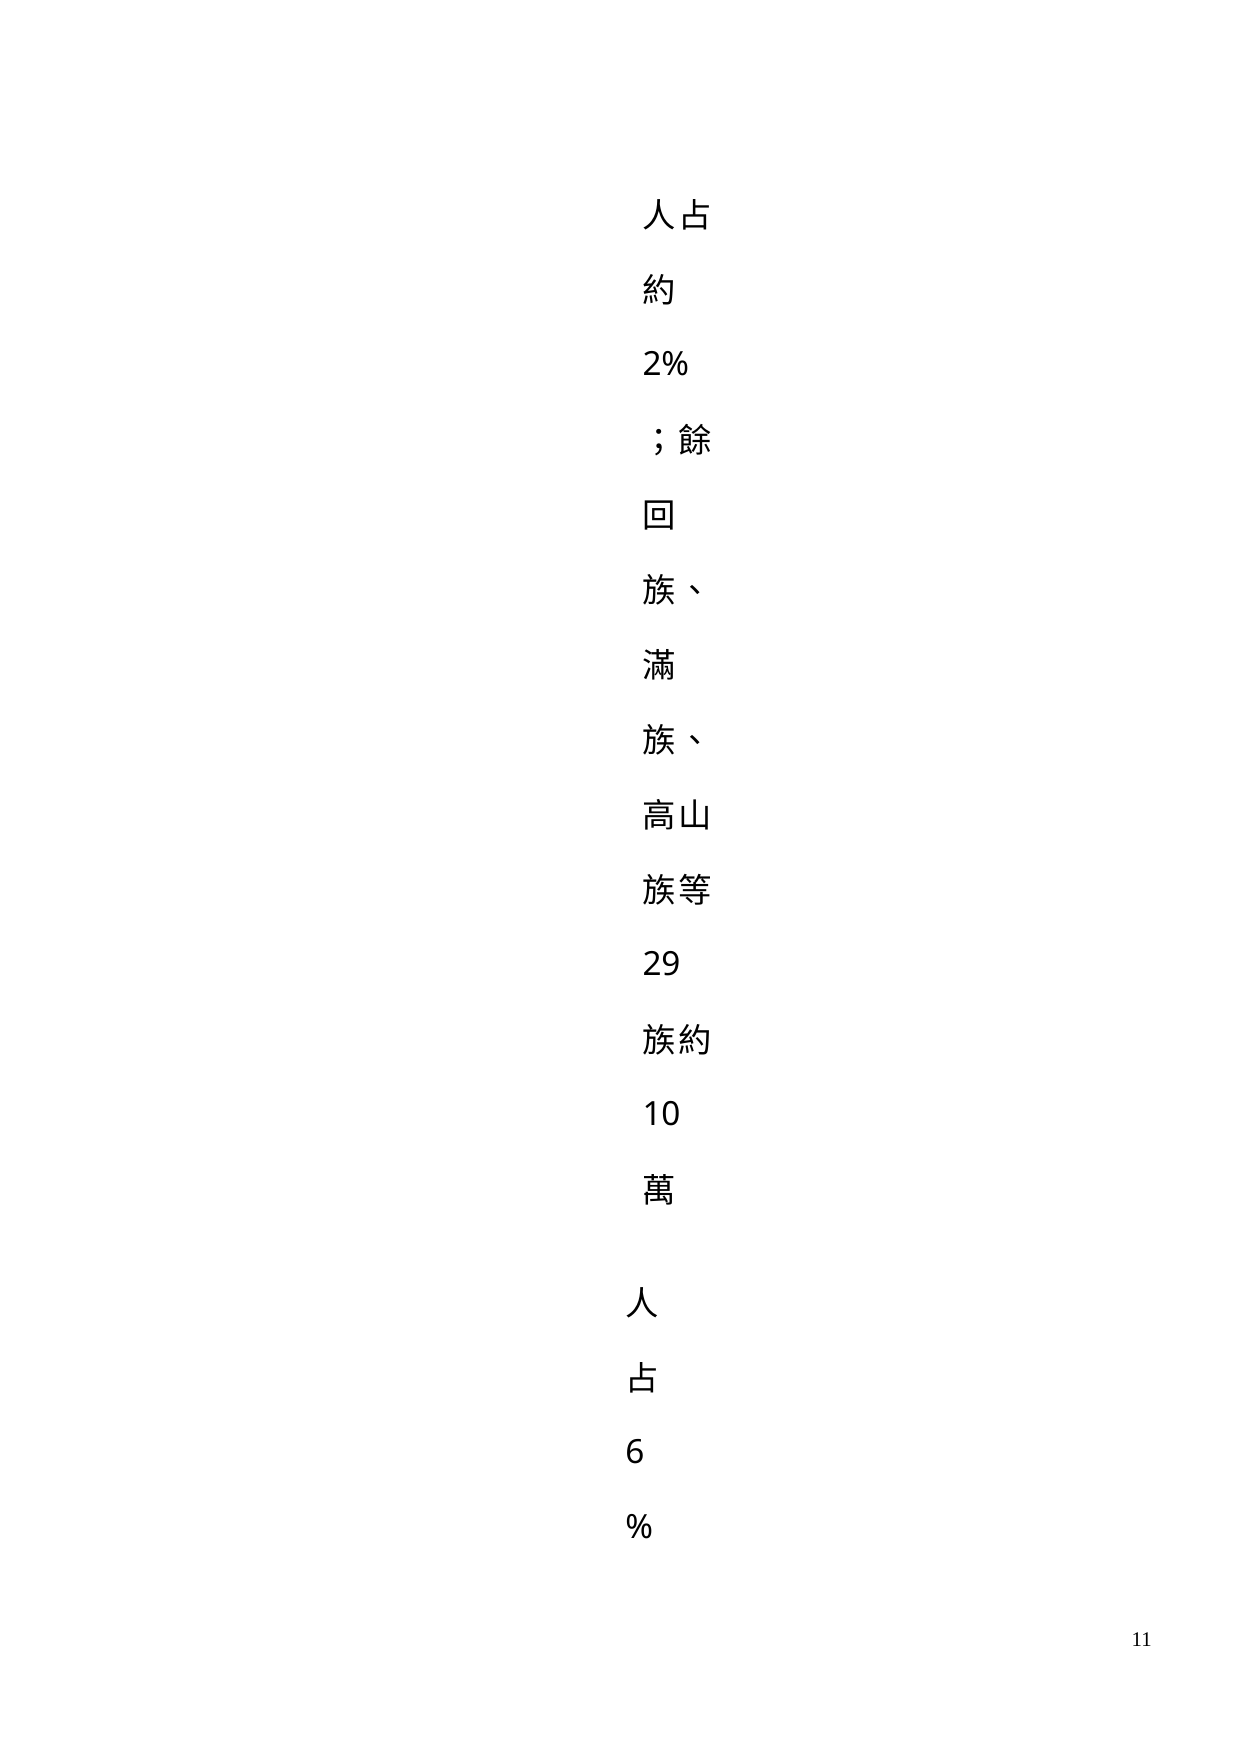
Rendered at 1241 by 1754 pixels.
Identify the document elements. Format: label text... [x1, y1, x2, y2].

table_cell [648, 888, 656, 952]
table_cell [648, 738, 656, 802]
table_cell [648, 975, 656, 1029]
table_cell [648, 282, 656, 291]
table_header 1. 桃園機場—中國湖南省張家界市〈快快樂樂出國〉 2.張家界市位於湖南省西北部，澧水上游，1988年設立大庸地級市，1994年更名為張家界市，是中國第一個因旅遊而 設的地級市，內轄有二區〈武陵源區、永定區〉二縣〈桑植縣、慈利縣〉，面積9516平方公里，人口約162萬，漢族約有占22%，少數民族占全市總人 口約78%，其中土家族最多約有102萬人占總人口約63%；白族約12萬人占約7%；苗族約3萬人占約2%；餘回族、滿族、高山族等29族約10萬 人占6%，是一個多民族聚居的地區。。 3.夜宿興威華天大酒店。 [622, 172, 648, 1566]
table_cell [648, 528, 656, 579]
table_cell [648, 953, 655, 968]
table_cell [614, 165, 656, 1574]
table_cell [648, 353, 655, 368]
table_cell [648, 220, 656, 284]
table_cell [648, 1038, 656, 1176]
table_cell [648, 817, 656, 879]
table_cell [648, 375, 656, 500]
table_cell [648, 503, 656, 525]
table_cell [648, 364, 656, 372]
table_cell [648, 653, 656, 729]
table_cell [648, 588, 656, 652]
table_cell [648, 1312, 656, 1368]
table_cell [648, 1195, 656, 1314]
table_cell [648, 292, 656, 352]
table_cell [648, 964, 656, 972]
